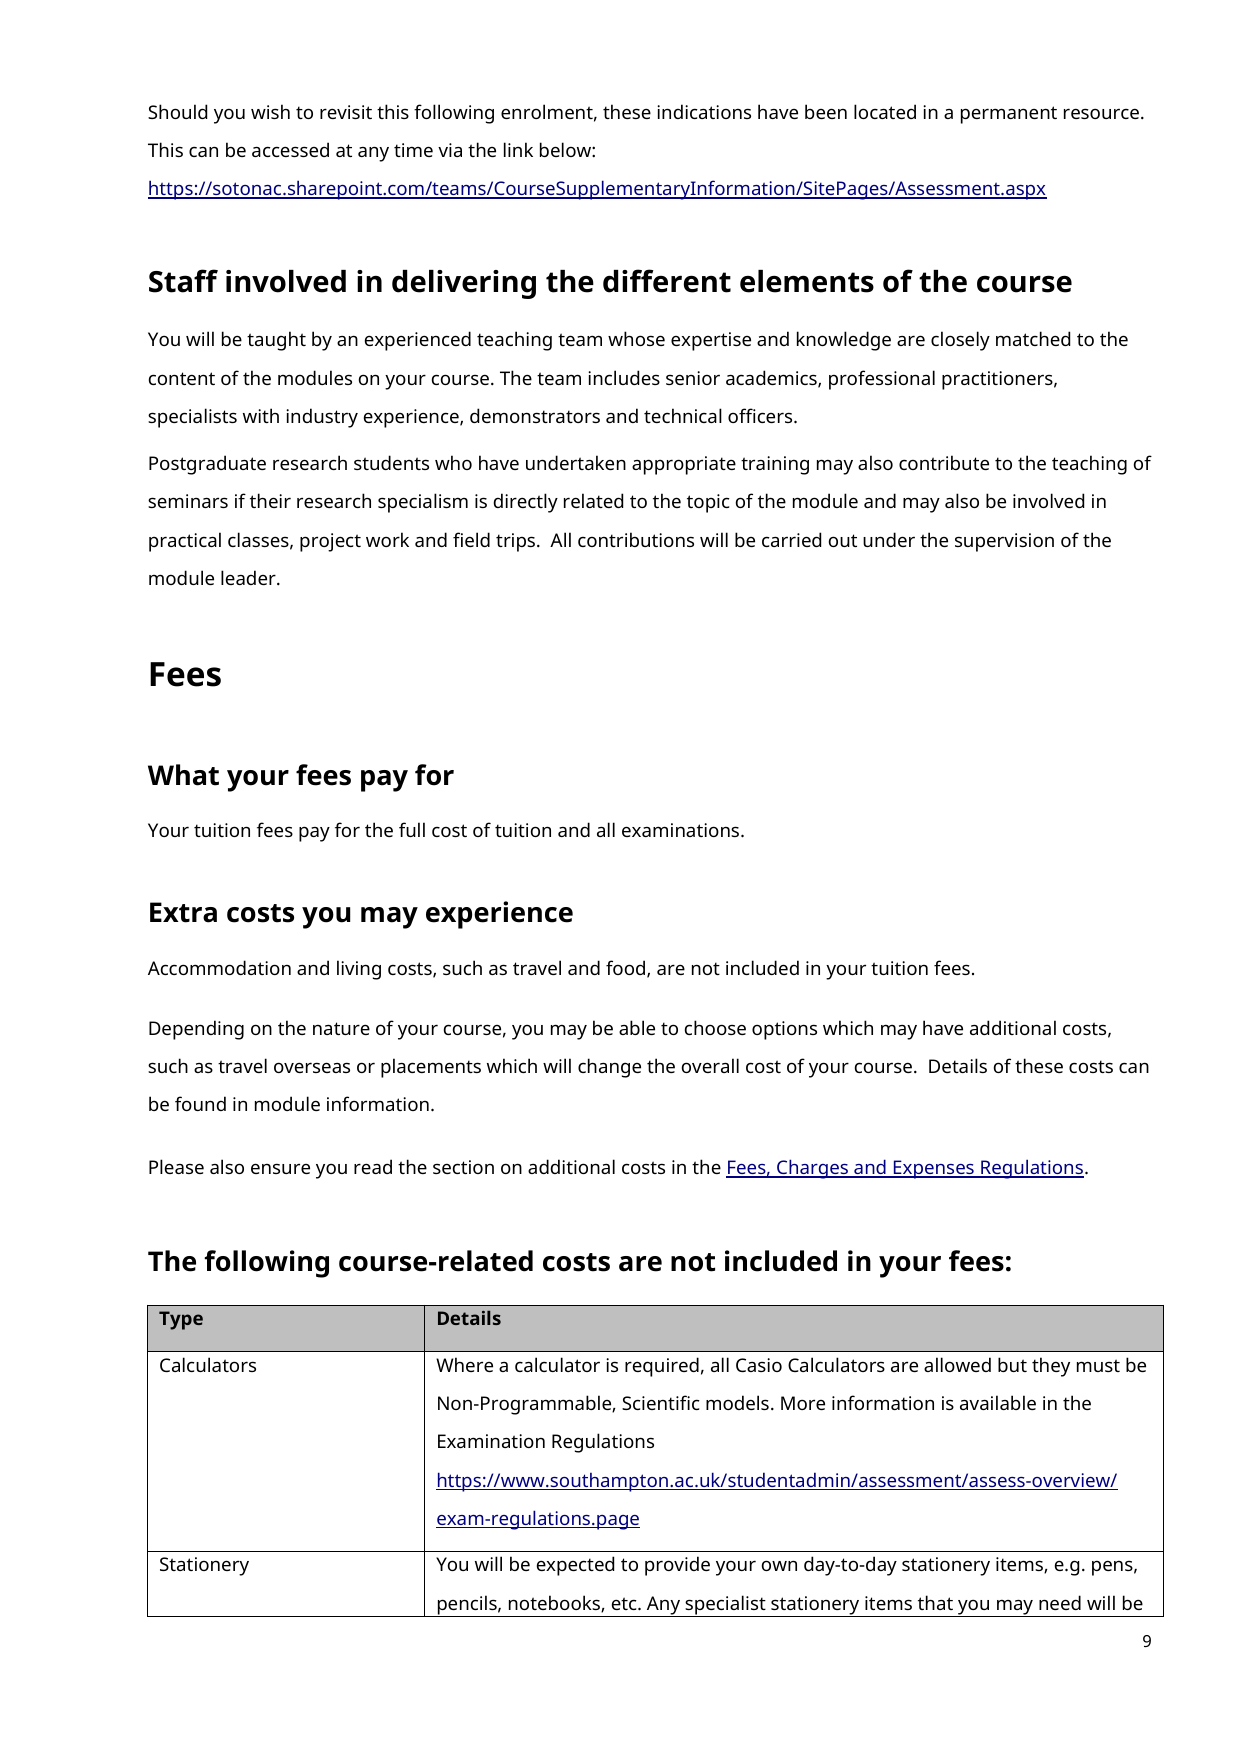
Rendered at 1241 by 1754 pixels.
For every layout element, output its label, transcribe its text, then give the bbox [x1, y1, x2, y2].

text Accommodation and living costs, such as travel and food, are not included in your tuition fees. [148, 955, 1152, 980]
text Postgraduate research students who have undertaken appropriate training may also contribute to the teaching of seminars if their research specialism is directly related to the topic of the module and may also be involved in practical classes, project work and field trips. All contributions will be carried out under the supervision of the module leader. [148, 451, 1152, 591]
text Your tuition fees pay for the full cost of tuition and all examinations. [148, 818, 1152, 843]
table_cell Stationery [148, 1552, 424, 1616]
table_header Details [425, 1306, 1163, 1351]
text Please also ensure you read the section on additional costs in the Fees, Charges and Expenses Regulations. [148, 1155, 1152, 1180]
subtitle Fees [148, 650, 1152, 696]
text Depending on the nature of your course, you may be able to choose options which may have additional costs, such as travel overseas or placements which will change the overall cost of your course. Details of these costs can be found in module information. [148, 1015, 1152, 1117]
subtitle The following course-related costs are not included in your fees: [148, 1243, 1152, 1280]
text Should you wish to revisit this following enrolment, these indications have been located in a permanent resource. This can be accessed at any time via the link below: https://sotonac.sharepoint.com/teams/CourseSupplementaryInformation/SitePages/Assessment.aspx [148, 99, 1152, 201]
table_header Type [148, 1306, 424, 1351]
table_cell Calculators [148, 1352, 424, 1551]
subtitle Staff involved in delivering the different elements of the course [148, 261, 1152, 301]
subtitle What your fees pay for [148, 756, 1152, 793]
text You will be taught by an experienced teaching team whose expertise and knowledge are closely matched to the content of the modules on your course. The team includes senior academics, professional practitioners, specialists with industry experience, demonstrators and technical officers. [148, 327, 1152, 428]
subtitle Extra costs you may experience [148, 893, 1152, 930]
table_cell You will be expected to provide your own day-to-day stationery items, e.g. pens, pencils, notebooks, etc. Any specialist stationery items that you may need will be [425, 1552, 1163, 1616]
table_cell Where a calculator is required, all Casio Calculators are allowed but they must be Non-Programmable, Scientific models. More information is available in the Examination Regulations https://www.southampton.ac.uk/studentadmin/assessment/assess-overview/exam-regulations.page [425, 1352, 1163, 1551]
